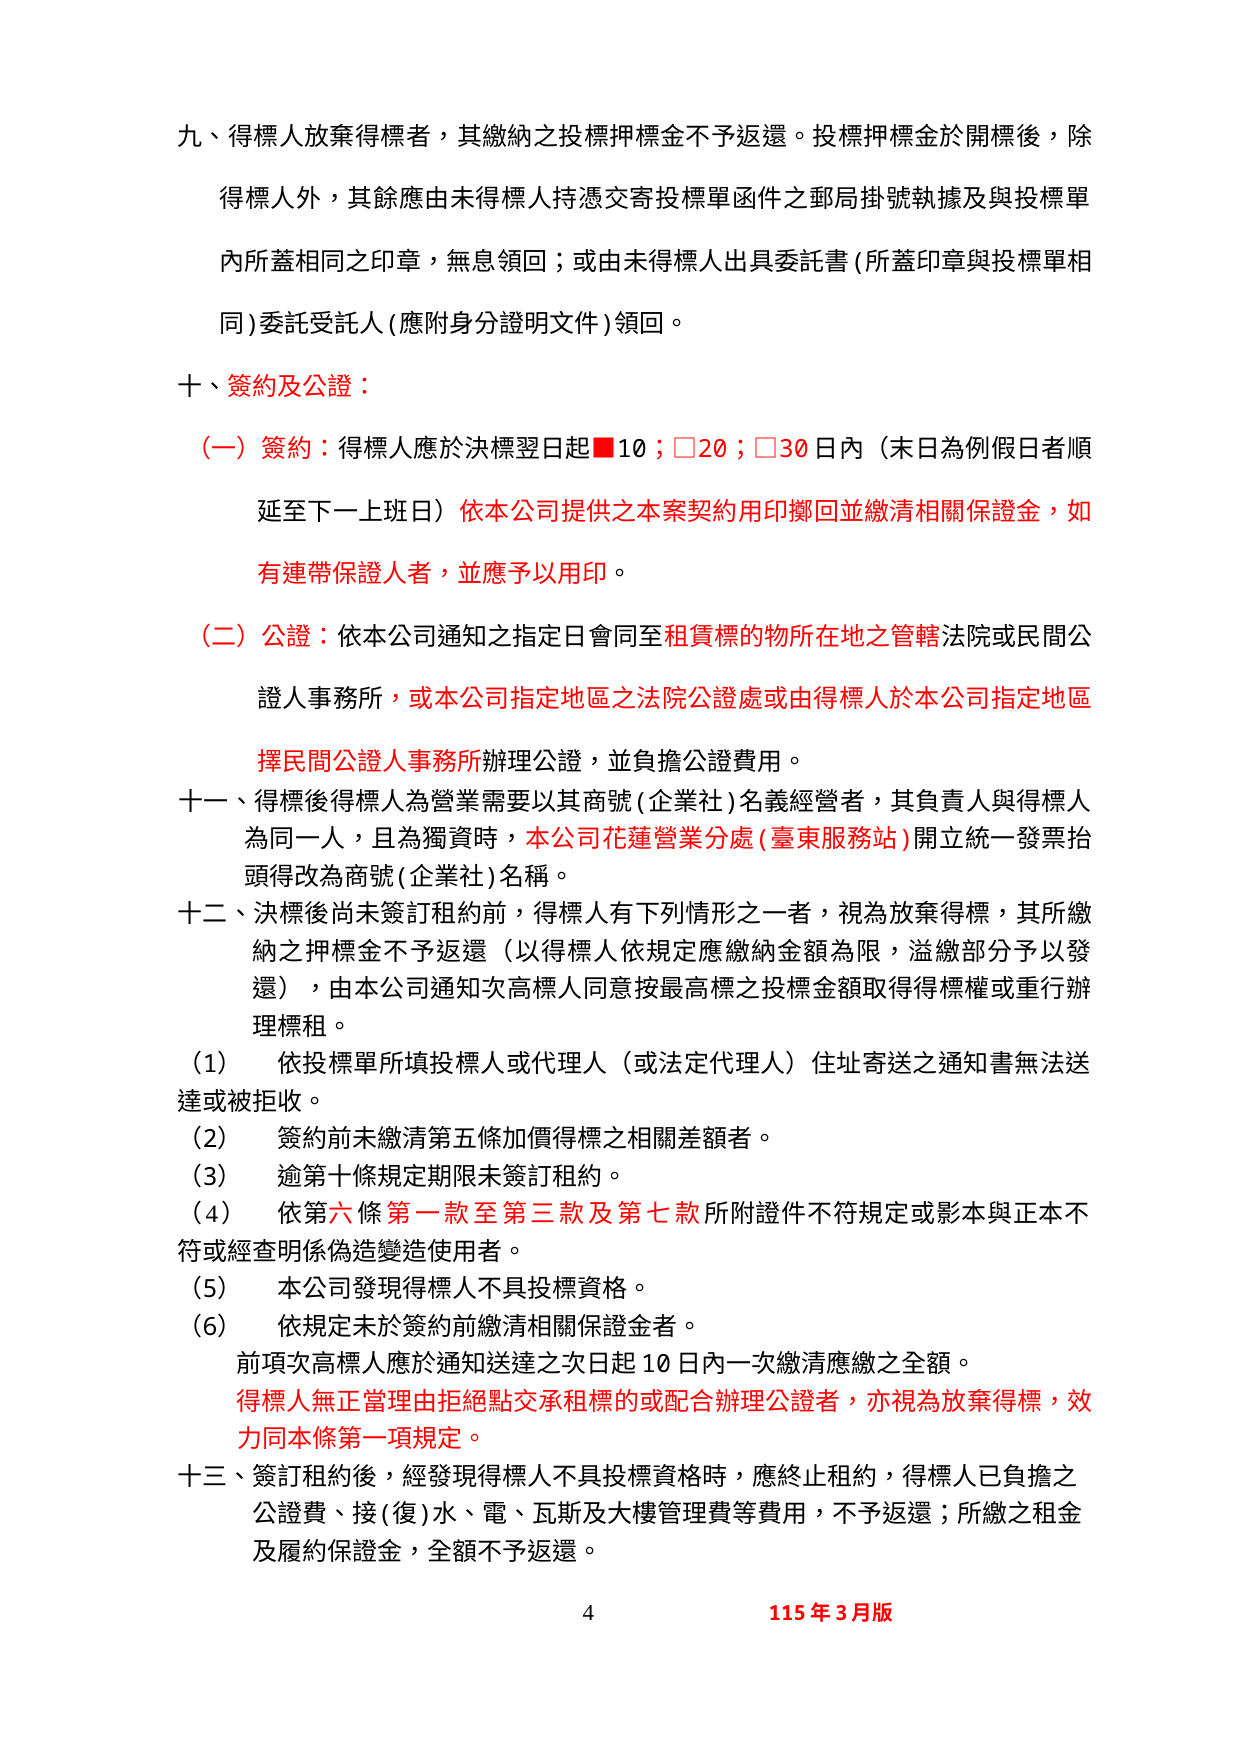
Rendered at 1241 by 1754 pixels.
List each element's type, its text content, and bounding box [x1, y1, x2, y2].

text 十、簽約及公證： [177, 342, 1092, 405]
text （一）簽約：得標人應於決標翌日起■10；□20；□30日內（末日為例假日者順延至下一上班日）依本公司提供之本案契約用印擲回並繳清相關保證金，如有連帶保證人者，並應予以用印。 [186, 405, 1092, 592]
list 依投標單所填投標人或代理人（或法定代理人）住址寄送之通知書無法送達或被拒收。 [177, 1042, 1090, 1117]
text 前項次高標人應於通知送達之次日起10日內一次繳清應繳之全額。 [236, 1342, 1092, 1380]
text 十一、得標後得標人為營業需要以其商號(企業社)名義經營者，其負責人與得標人為同一人，且為獨資時，本公司花蓮營業分處(臺東服務站)開立統一發票抬頭得改為商號(企業社)名稱。 [178, 780, 1092, 892]
text 十二、決標後尚未簽訂租約前，得標人有下列情形之一者，視為放棄得標，其所繳納之押標金不予返還（以得標人依規定應繳納金額為限，溢繳部分予以發還），由本公司通知次高標人同意按最高標之投標金額取得得標權或重行辦理標租。 [177, 892, 1092, 1042]
text 九、得標人放棄得標者，其繳納之投標押標金不予返還。投標押標金於開標後，除得標人外，其餘應由未得標人持憑交寄投標單函件之郵局掛號執據及與投標單內所蓋相同之印章，無息領回；或由未得標人出具委託書(所蓋印章與投標單相同)委託受託人(應附身分證明文件)領回。 [177, 92, 1092, 342]
text 得標人無正當理由拒絕點交承租標的或配合辦理公證者，亦視為放棄得標，效力同本條第一項規定。 [236, 1380, 1092, 1455]
list 依規定未於簽約前繳清相關保證金者。 [177, 1305, 1090, 1342]
text 十三、簽訂租約後，經發現得標人不具投標資格時，應終止租約，得標人已負擔之公證費、接(復)水、電、瓦斯及大樓管理費等費用，不予返還；所繳之租金及履約保證金，全額不予返還。 [177, 1455, 1092, 1567]
list 簽約前未繳清第五條加價得標之相關差額者。 [177, 1117, 1090, 1155]
text （二）公證：依本公司通知之指定日會同至租賃標的物所在地之管轄法院或民間公證人事務所，或本公司指定地區之法院公證處或由得標人於本公司指定地區擇民間公證人事務所辦理公證，並負擔公證費用。 [186, 592, 1092, 780]
list 依第六條第一款至第三款及第七款所附證件不符規定或影本與正本不符或經查明係偽造變造使用者。 [177, 1192, 1090, 1267]
list 逾第十條規定期限未簽訂租約。 [177, 1155, 1090, 1192]
list 本公司發現得標人不具投標資格。 [177, 1267, 1090, 1305]
